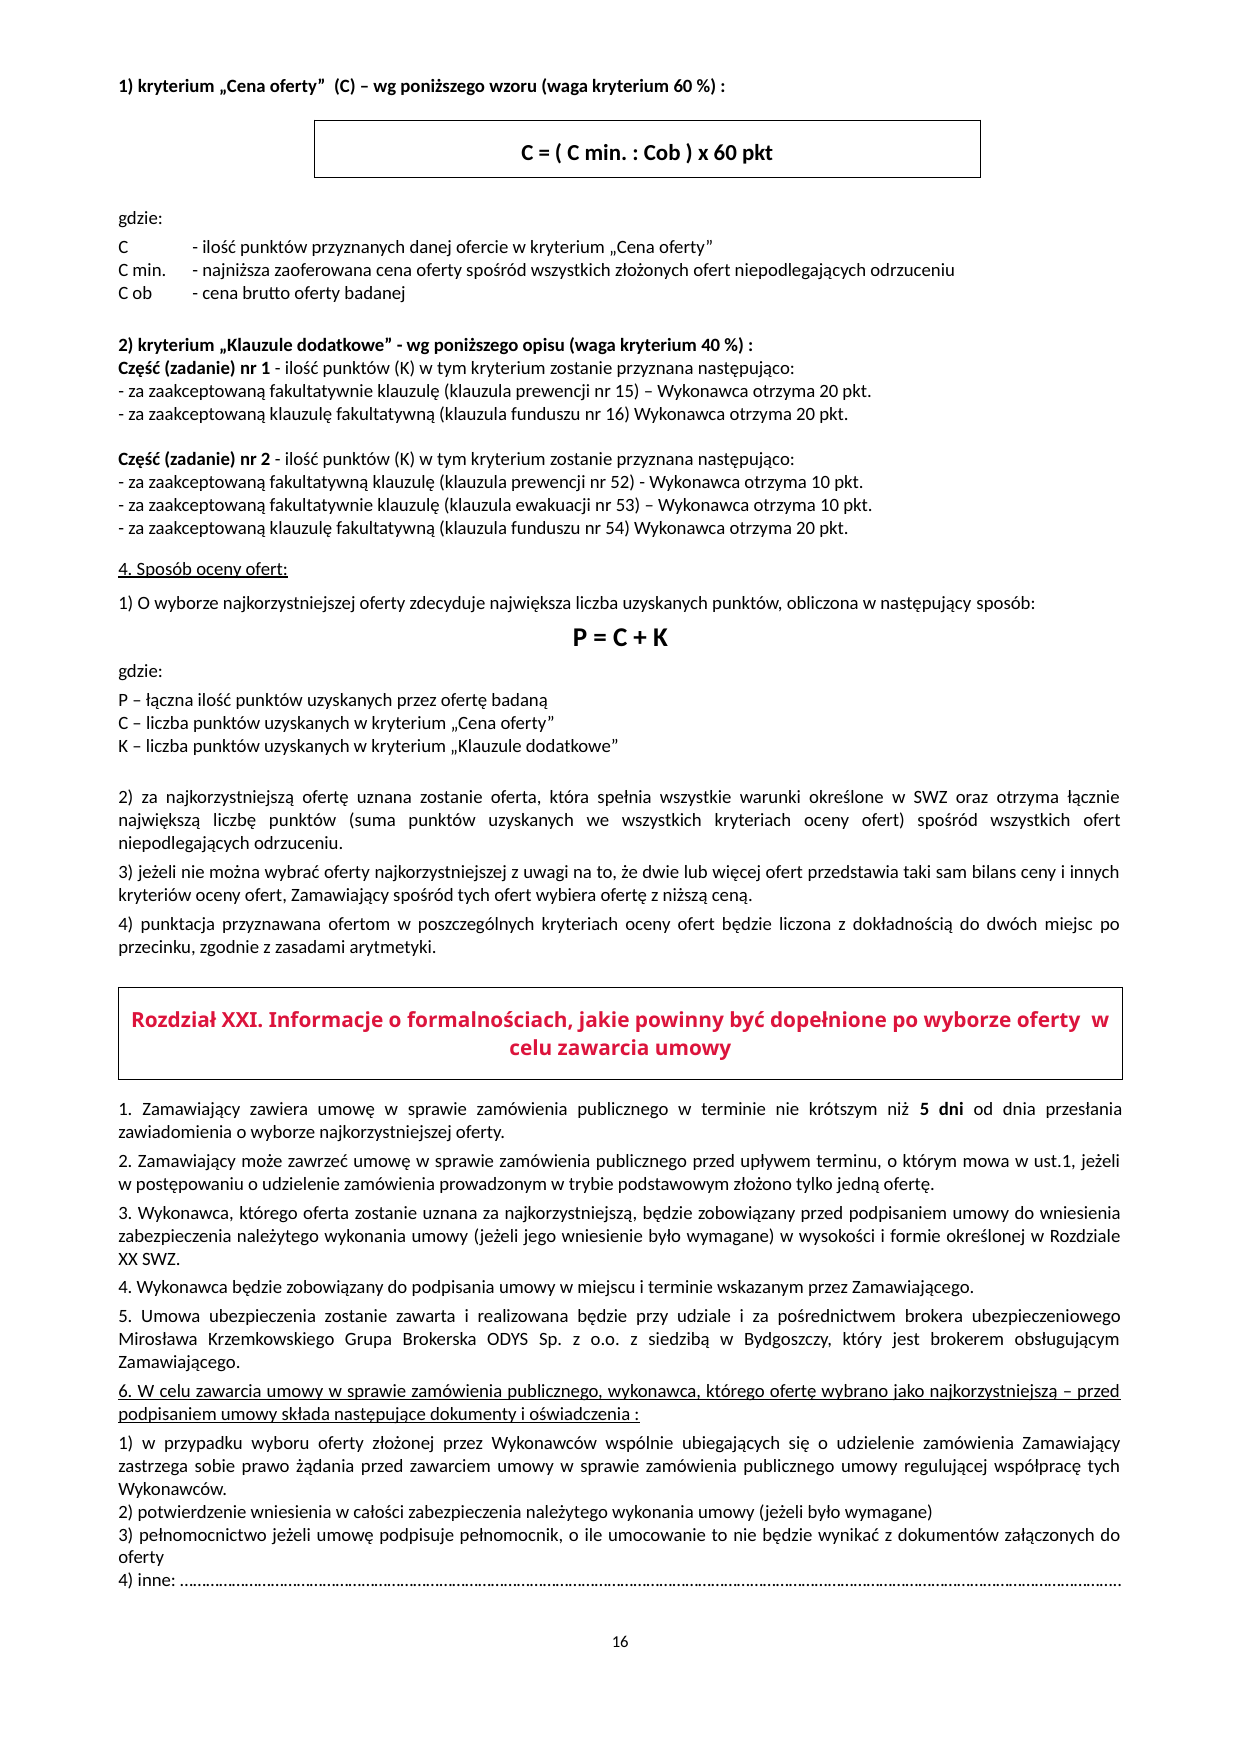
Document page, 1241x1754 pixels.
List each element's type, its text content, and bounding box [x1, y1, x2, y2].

text - za zaakceptowaną fakultatywnie klauzulę (klauzula prewencji nr 15) – Wykonawca otrzyma 20 pkt. [118, 379, 1122, 402]
text - za zaakceptowaną fakultatywnie klauzulę (klauzula ewakuacji nr 53) – Wykonawca otrzyma 10 pkt. [118, 493, 1122, 516]
text C ob - cena brutto oferty badanej [118, 281, 1122, 304]
text 1. Zamawiający zawiera umowę w sprawie zamówienia publicznego w terminie nie krótszym niż 5 dni od dnia przesłania zawiadomienia o wyborze najkorzystniejszej oferty. [118, 1097, 1122, 1143]
text 4) inne: ……………………………………………………………………………………………………………………………………………………………………………………………….. [118, 1568, 1122, 1591]
text 4. Wykonawca będzie zobowiązany do podpisania umowy w miejscu i terminie wskazanym przez Zamawiającego. [118, 1276, 1122, 1299]
text 2. Zamawiający może zawrzeć umowę w sprawie zamówienia publicznego przed upływem terminu, o którym mowa w ust.1, jeżeli w postępowaniu o udzielenie zamówienia prowadzonym w trybie podstawowym złożono tylko jedną ofertę. [118, 1149, 1122, 1195]
text 2) potwierdzenie wniesienia w całości zabezpieczenia należytego wykonania umowy (jeżeli było wymagane) [118, 1500, 1122, 1523]
text P = C + K [118, 620, 1122, 653]
table_header Rozdział XXI. Informacje o formalnościach, jakie powinny być dopełnione po wyborze oferty w celu zawarcia umowy [119, 988, 1122, 1079]
text 1) O wyborze najkorzystniejszej oferty zdecyduje największa liczba uzyskanych punktów, obliczona w następujący sposób: [118, 592, 1122, 614]
text C min. - najniższa zaoferowana cena oferty spośród wszystkich złożonych ofert niepodlegających odrzuceniu [118, 258, 1122, 281]
text 5. Umowa ubezpieczenia zostanie zawarta i realizowana będzie przy udziale i za pośrednictwem brokera ubezpieczeniowego Mirosława Krzemkowskiego Grupa Brokerska ODYS Sp. z o.o. z siedzibą w Bydgoszczy, który jest brokerem obsługującym Zamawiającego. [118, 1304, 1122, 1373]
text 2) kryterium „Klauzule dodatkowe” - wg poniższego opisu (waga kryterium 40 %) : [118, 333, 1122, 356]
table_header C = ( C min. : Cob ) x 60 pkt [315, 121, 980, 177]
text 4) punktacja przyznawana ofertom w poszczególnych kryteriach oceny ofert będzie liczona z dokładnością do dwóch miejsc po przecinku, zgodnie z zasadami arytmetyki. [118, 912, 1122, 958]
text 3) jeżeli nie można wybrać oferty najkorzystniejszej z uwagi na to, że dwie lub więcej ofert przedstawia taki sam bilans ceny i innych kryteriów oceny ofert, Zamawiający spośród tych ofert wybiera ofertę z niższą ceną. [118, 860, 1122, 906]
text K – liczba punktów uzyskanych w kryterium „Klauzule dodatkowe” [118, 734, 1122, 757]
text 3) pełnomocnictwo jeżeli umowę podpisuje pełnomocnik, o ile umocowanie to nie będzie wynikać z dokumentów załączonych do oferty [118, 1523, 1122, 1568]
text gdzie: [118, 659, 1122, 682]
text P – łączna ilość punktów uzyskanych przez ofertę badaną [118, 688, 1122, 711]
text 6. W celu zawarcia umowy w sprawie zamówienia publicznego, wykonawca, którego ofertę wybrano jako najkorzystniejszą – przed podpisaniem umowy składa następujące dokumenty i oświadczenia : [118, 1379, 1122, 1425]
text 1) kryterium „Cena oferty” (C) – wg poniższego wzoru (waga kryterium 60 %) : [118, 74, 1122, 97]
text 1) w przypadku wyboru oferty złożonej przez Wykonawców wspólnie ubiegających się o udzielenie zamówienia Zamawiający zastrzega sobie prawo żądania przed zawarciem umowy w sprawie zamówienia publicznego umowy regulującej współpracę tych Wykonawców. [118, 1431, 1122, 1500]
text - za zaakceptowaną klauzulę fakultatywną (klauzula funduszu nr 16) Wykonawca otrzyma 20 pkt. [118, 402, 1122, 424]
text Część (zadanie) nr 1 - ilość punktów (K) w tym kryterium zostanie przyznana następująco: [118, 356, 1122, 379]
text Część (zadanie) nr 2 - ilość punktów (K) w tym kryterium zostanie przyznana następująco: [118, 447, 1122, 470]
text - za zaakceptowaną klauzulę fakultatywną (klauzula funduszu nr 54) Wykonawca otrzyma 20 pkt. [118, 516, 1122, 539]
text C - ilość punktów przyznanych danej ofercie w kryterium „Cena oferty” [118, 235, 1122, 258]
text 3. Wykonawca, którego oferta zostanie uznana za najkorzystniejszą, będzie zobowiązany przed podpisaniem umowy do wniesienia zabezpieczenia należytego wykonania umowy (jeżeli jego wniesienie było wymagane) w wysokości i formie określonej w Rozdziale XX SWZ. [118, 1201, 1122, 1270]
text gdzie: [118, 207, 1122, 229]
text 4. Sposób oceny ofert: [118, 557, 1122, 580]
text - za zaakceptowaną fakultatywną klauzulę (klauzula prewencji nr 52) - Wykonawca otrzyma 10 pkt. [118, 470, 1122, 493]
text 2) za najkorzystniejszą ofertę uznana zostanie oferta, która spełnia wszystkie warunki określone w SWZ oraz otrzyma łącznie największą liczbę punktów (suma punktów uzyskanych we wszystkich kryteriach oceny ofert) spośród wszystkich ofert niepodlegających odrzuceniu. [118, 786, 1122, 854]
text C – liczba punktów uzyskanych w kryterium „Cena oferty” [118, 711, 1122, 734]
